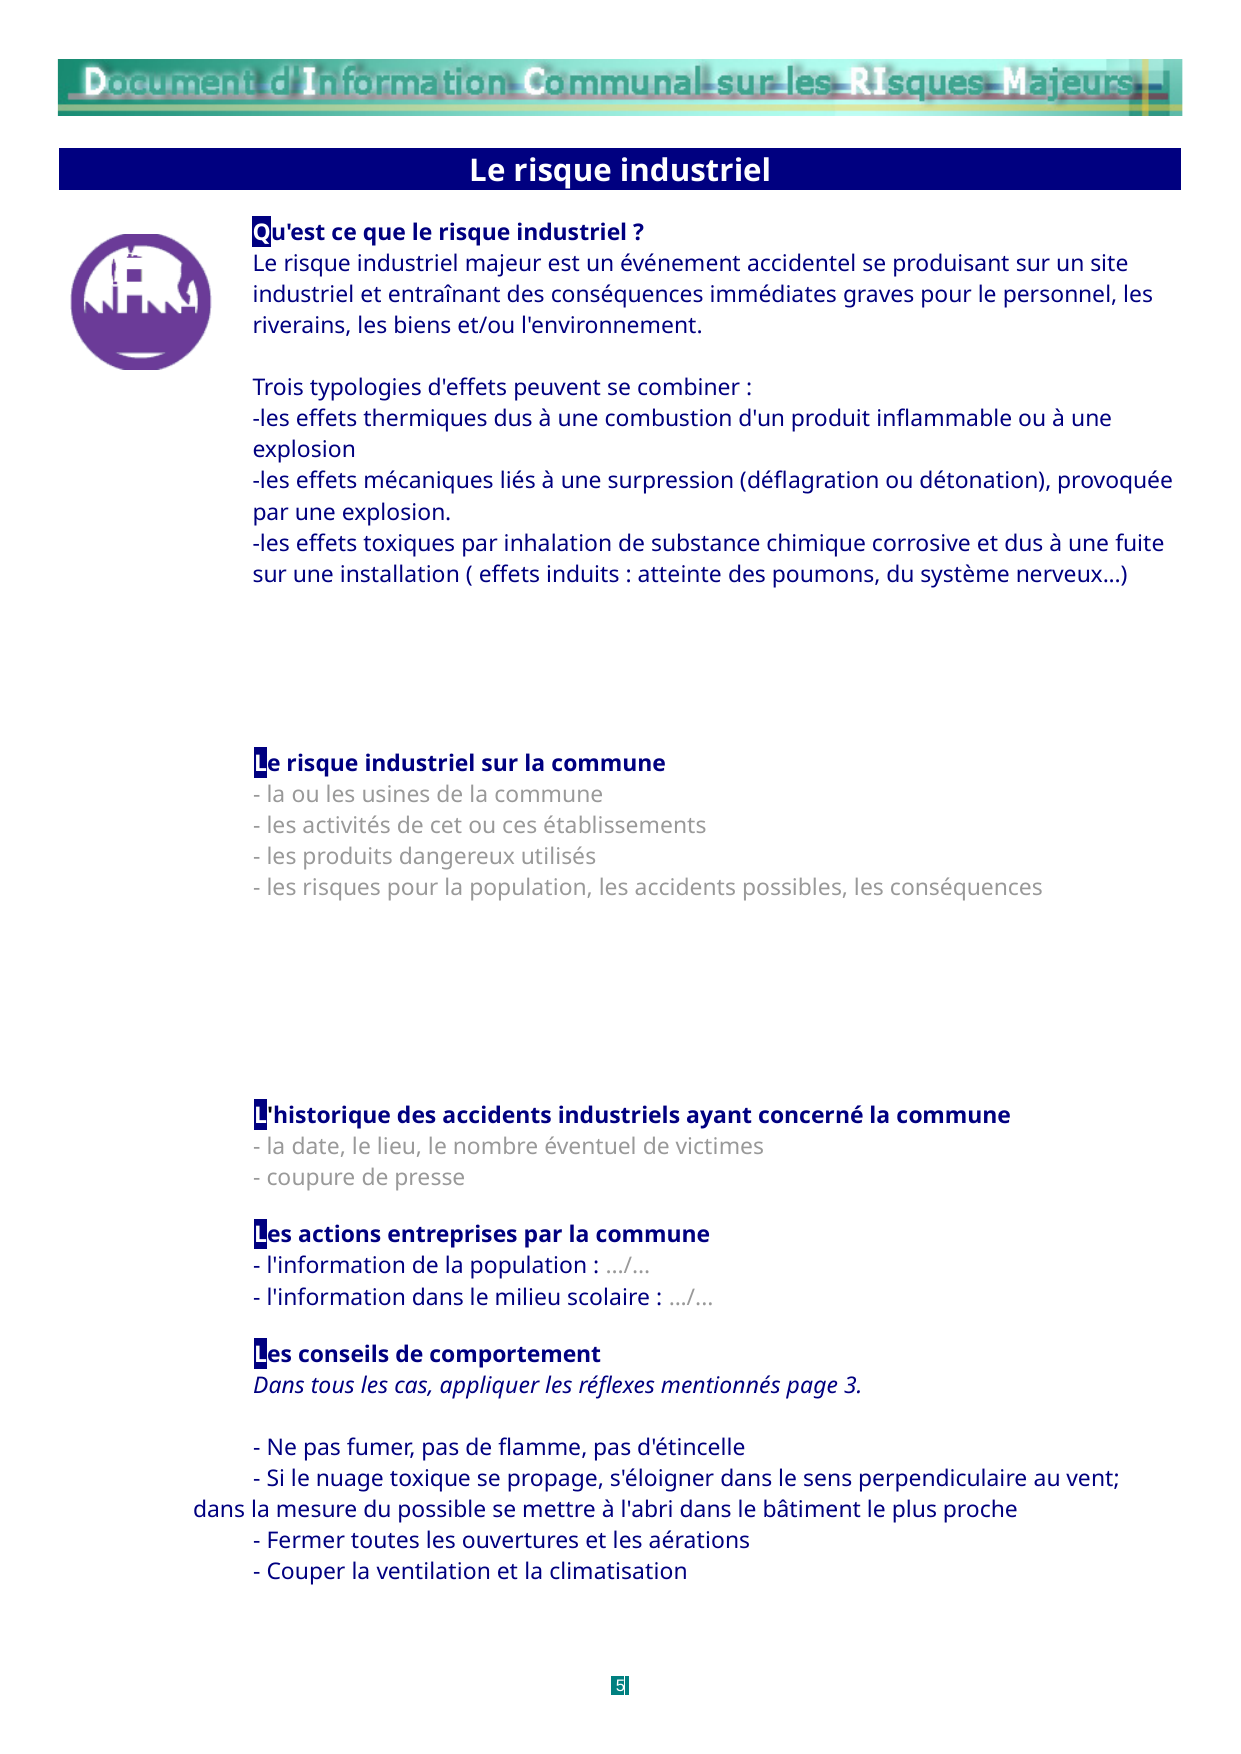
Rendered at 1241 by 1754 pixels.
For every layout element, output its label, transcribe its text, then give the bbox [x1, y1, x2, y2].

text - l'information de la population : .../... [193, 1249, 1122, 1281]
text - Fermer toutes les ouvertures et les aérations [193, 1524, 1122, 1555]
table_header Qu'est ce que le risque industriel ? Le risque industriel majeur est un événement accidentel se produisant sur un site industriel et entraînant des conséquences immédiates graves pour le personnel, les riverains, les biens et/ou l'environnement. Trois typologies d'effets peuvent se combiner : -les effets thermiques dus à une combustion d'un produit inflammable ou à une explosion -les effets mécaniques liés à une surpression (déflagration ou détonation), provoquée par une explosion. -les effets toxiques par inhalation de substance chimique corrosive et dus à une fuite sur une installation ( effets induits : atteinte des poumons, du système nerveux...) [223, 216, 1181, 713]
picture [69, 234, 213, 370]
text Le risque industriel [59, 148, 1181, 190]
text Les actions entreprises par la commune [88, 1218, 1181, 1249]
text - Couper la ventilation et la climatisation [193, 1555, 1122, 1586]
text - la ou les usines de la commune [193, 778, 1122, 809]
text - Ne pas fumer, pas de flamme, pas d'étincelle [193, 1431, 1122, 1462]
text - la date, le lieu, le nombre éventuel de victimes [193, 1130, 1122, 1161]
text - Si le nuage toxique se propage, s'éloigner dans le sens perpendiculaire au vent; dans la mesure du possible se mettre à l'abri dans le bâtiment le plus proche [193, 1462, 1122, 1524]
text - l'information dans le milieu scolaire : .../... [193, 1281, 1122, 1312]
table_header [59, 216, 223, 713]
picture [57, 59, 1183, 116]
text - les risques pour la population, les accidents possibles, les conséquences [193, 871, 1122, 902]
text Dans tous les cas, appliquer les réflexes mentionnés page 3. [193, 1369, 1122, 1400]
text - coupure de presse [193, 1161, 1122, 1192]
text Les conseils de comportement [88, 1338, 1181, 1369]
text L'historique des accidents industriels ayant concerné la commune [88, 1099, 1181, 1130]
text Le risque industriel sur la commune [88, 747, 1181, 778]
text - les activités de cet ou ces établissements [193, 809, 1122, 840]
text - les produits dangereux utilisés [193, 840, 1122, 871]
